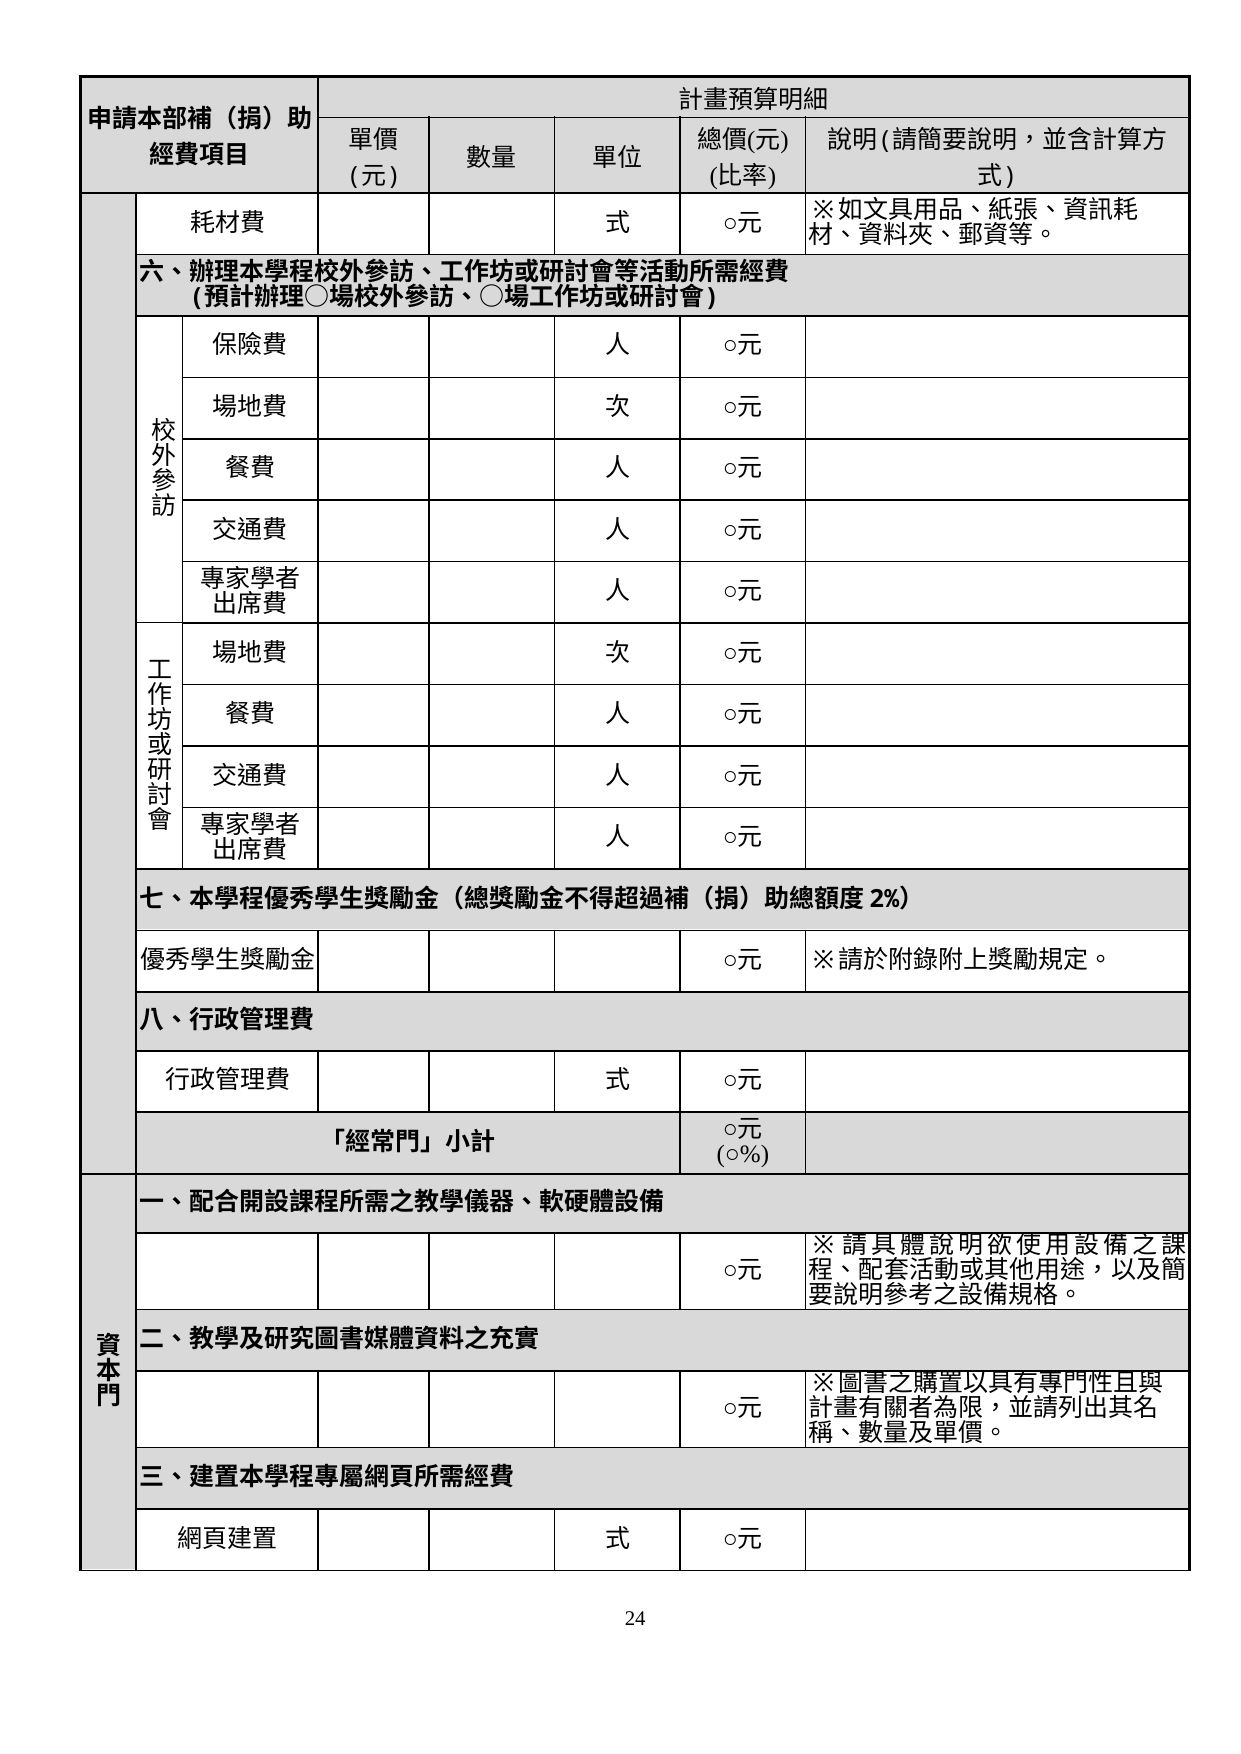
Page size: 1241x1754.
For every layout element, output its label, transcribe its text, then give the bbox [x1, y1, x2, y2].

table_cell ※請具體說明欲使用設備之課程、配套活動或其他用途，以及簡要說明參考之設備規格。 [806, 1234, 1188, 1308]
table_cell 校外參訪 [137, 317, 182, 622]
table_cell [430, 378, 554, 438]
table_cell [555, 931, 679, 991]
table_cell 人 [555, 685, 679, 745]
table_cell [806, 1052, 1188, 1111]
table_cell [430, 194, 554, 253]
table_cell [806, 378, 1188, 438]
table_cell [430, 440, 554, 499]
table_cell [806, 562, 1188, 622]
table_cell 數量 [430, 118, 554, 192]
table_cell [430, 1372, 554, 1447]
table_cell [319, 624, 428, 684]
table_cell [137, 1234, 317, 1308]
table_cell 人 [555, 562, 679, 622]
table_cell 八、行政管理費 [137, 993, 1188, 1050]
table_cell 專家學者 出席費 [183, 808, 317, 868]
table_cell [430, 685, 554, 745]
table_cell 式 [555, 194, 679, 253]
table_cell ○元 [681, 931, 805, 991]
table_cell 說明(請簡要說明，並含計算方式) [806, 118, 1188, 192]
table_cell ○元 [681, 1234, 805, 1308]
table_cell 專家學者 出席費 [183, 562, 317, 622]
table_cell [555, 1234, 679, 1308]
table_cell [319, 1372, 428, 1447]
table_cell ○元 [681, 562, 805, 622]
table_cell [319, 1510, 428, 1569]
table_cell 保險費 [183, 317, 317, 376]
table_cell ○元 [681, 808, 805, 868]
table_cell ○元 [681, 317, 805, 376]
table_cell 資本門 [82, 1175, 135, 1569]
table_cell ○元 [681, 747, 805, 807]
table_cell [430, 501, 554, 561]
table_cell 六、辦理本學程校外參訪、工作坊或研討會等活動所需經費 (預計辦理○場校外參訪、○場工作坊或研討會) [137, 255, 1188, 315]
table_cell 場地費 [183, 624, 317, 684]
table_cell [806, 747, 1188, 807]
table_cell [806, 1113, 1188, 1173]
table_cell ○元 [681, 440, 805, 499]
table_cell ※如文具用品、紙張、資訊耗材、資料夾、郵資等。 [806, 194, 1188, 253]
table_cell [319, 1052, 428, 1111]
table_cell 二、教學及研究圖書媒體資料之充實 [137, 1310, 1188, 1370]
table_cell 「經常門」小計 [137, 1113, 679, 1173]
table_cell [430, 747, 554, 807]
table_cell ○元 (○%) [681, 1113, 805, 1173]
table_cell 單位 [555, 118, 679, 192]
table_header 計畫預算明細 [319, 78, 1188, 116]
table_cell [319, 317, 428, 376]
table_cell ※圖書之購置以具有專門性且與計畫有關者為限，並請列出其名稱、數量及單價。 [806, 1372, 1188, 1447]
table_cell [430, 1510, 554, 1569]
table_cell 交通費 [183, 501, 317, 561]
table_cell 交通費 [183, 747, 317, 807]
table_cell ○元 [681, 194, 805, 253]
table_cell 次 [555, 624, 679, 684]
table_cell 行政管理費 [137, 1052, 317, 1111]
table_cell [82, 194, 135, 1173]
table_cell [319, 808, 428, 868]
table_cell ※請於附錄附上獎勵規定。 [806, 931, 1188, 991]
table_cell [806, 624, 1188, 684]
table_cell 總價(元) (比率) [681, 118, 805, 192]
table_cell [806, 1510, 1188, 1569]
table_cell [430, 317, 554, 376]
table_cell ○元 [681, 685, 805, 745]
table_cell [319, 378, 428, 438]
table_cell [430, 808, 554, 868]
table_cell 餐費 [183, 685, 317, 745]
table_cell [319, 562, 428, 622]
table_cell 耗材費 [137, 194, 317, 253]
table_cell [319, 440, 428, 499]
table_cell 網頁建置 [137, 1510, 317, 1569]
table_cell 式 [555, 1510, 679, 1569]
table_cell 三、建置本學程專屬網頁所需經費 [137, 1448, 1188, 1508]
table_cell 人 [555, 501, 679, 561]
table_header 申請本部補（捐）助 經費項目 [82, 78, 317, 192]
table_cell [319, 685, 428, 745]
table_cell 次 [555, 378, 679, 438]
table_cell 人 [555, 808, 679, 868]
table_cell [430, 931, 554, 991]
table_cell [319, 1234, 428, 1308]
table_cell 人 [555, 440, 679, 499]
table_cell [806, 685, 1188, 745]
table_cell 優秀學生獎勵金 [137, 931, 317, 991]
table_cell [806, 317, 1188, 376]
table_cell 七、本學程優秀學生獎勵金（總獎勵金不得超過補（捐）助總額度2%） [137, 870, 1188, 929]
table_cell ○元 [681, 378, 805, 438]
table_cell [430, 1234, 554, 1308]
table_cell 式 [555, 1052, 679, 1111]
table_cell [806, 501, 1188, 561]
table_cell 一、配合開設課程所需之教學儀器、軟硬體設備 [137, 1175, 1188, 1232]
table_cell [137, 1372, 317, 1447]
table_cell [430, 1052, 554, 1111]
table_cell ○元 [681, 501, 805, 561]
table_cell [555, 1372, 679, 1447]
table_cell ○元 [681, 624, 805, 684]
table_cell ○元 [681, 1510, 805, 1569]
table_cell [319, 747, 428, 807]
table_cell 人 [555, 317, 679, 376]
table_cell [319, 931, 428, 991]
table_cell 餐費 [183, 440, 317, 499]
table_cell [319, 194, 428, 253]
table_cell ○元 [681, 1052, 805, 1111]
table_cell [319, 501, 428, 561]
table_cell [430, 624, 554, 684]
table_cell [806, 440, 1188, 499]
table_cell ○元 [681, 1372, 805, 1447]
table_cell [806, 808, 1188, 868]
table_cell 人 [555, 747, 679, 807]
table_cell [430, 562, 554, 622]
table_cell 場地費 [183, 378, 317, 438]
table_cell 單價(元) [319, 118, 428, 192]
table_cell 工作坊或研討會 [137, 623, 182, 868]
